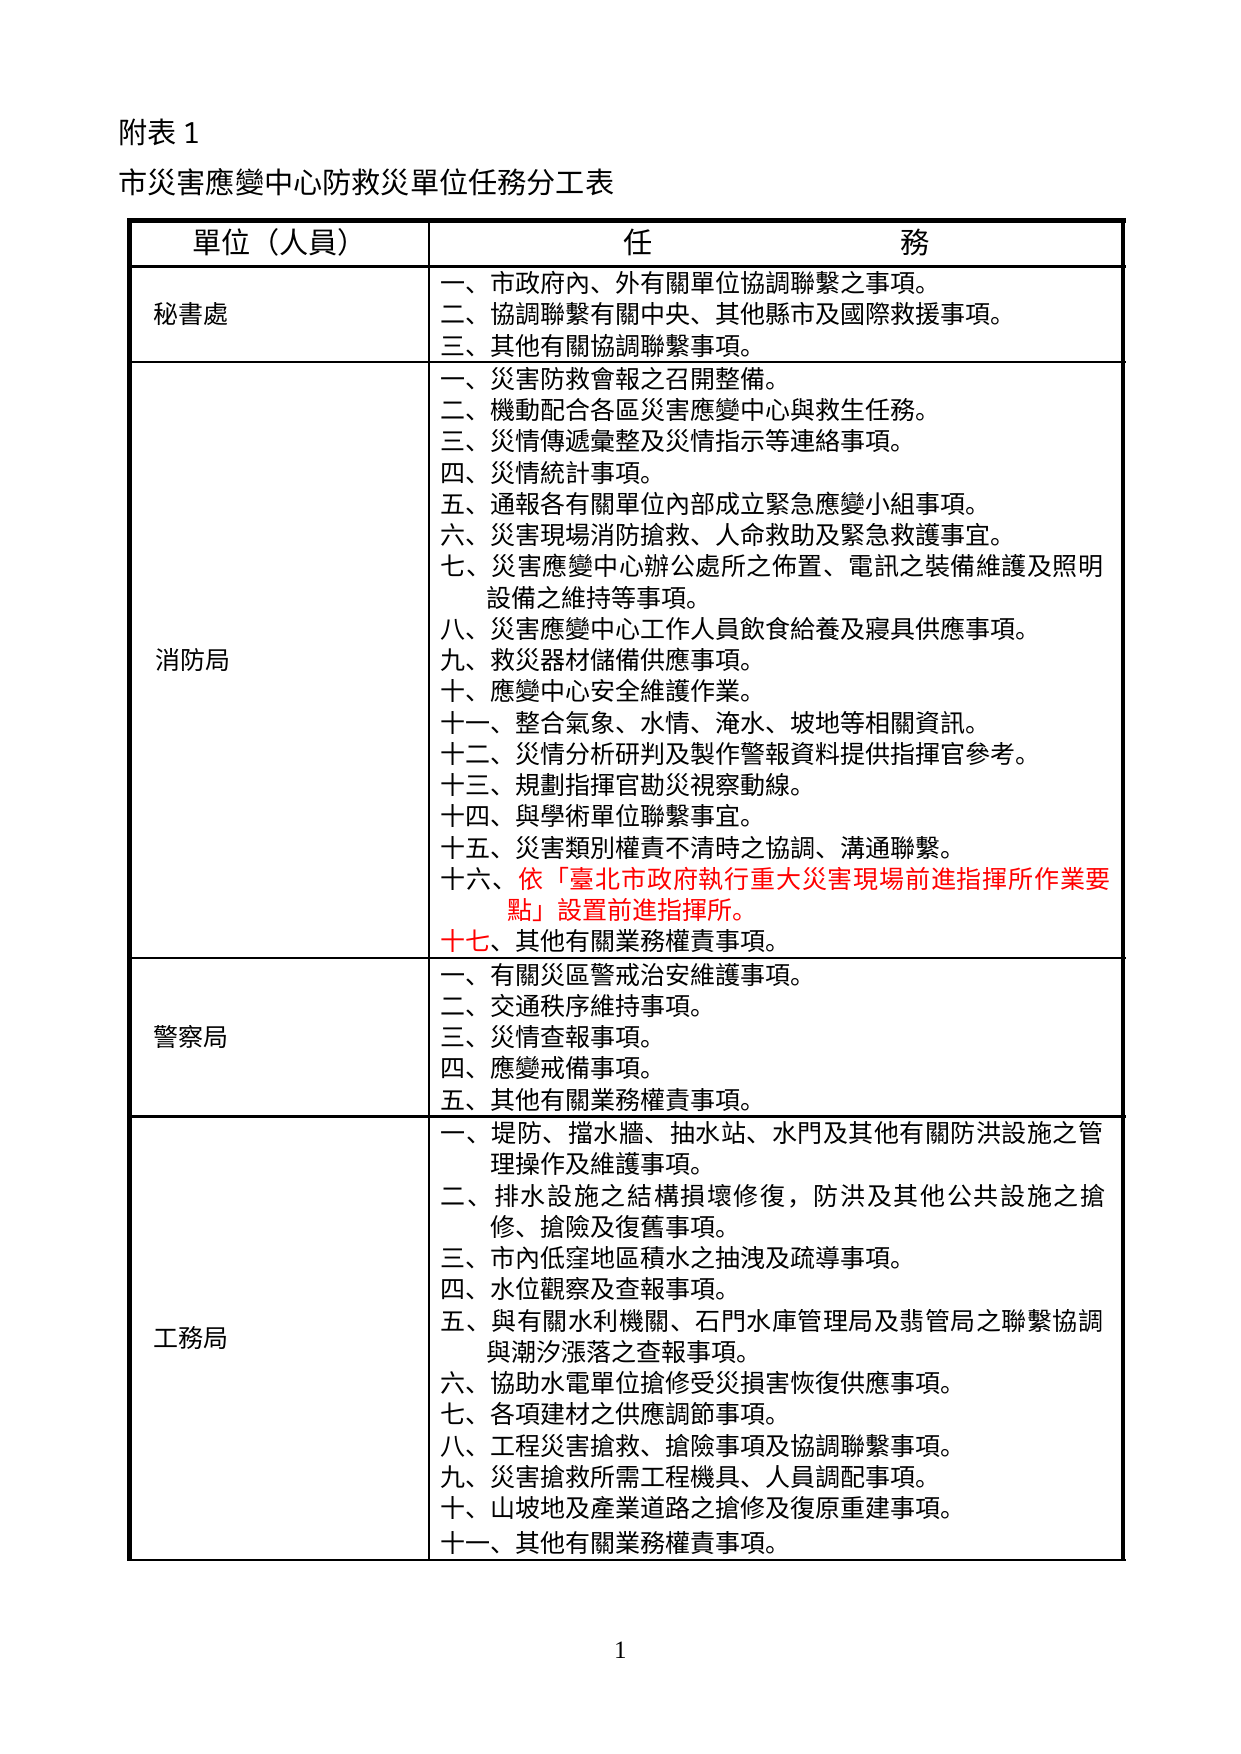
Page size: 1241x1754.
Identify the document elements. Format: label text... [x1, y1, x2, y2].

text 市災害應變中心防救災單位任務分工表 [118, 168, 1122, 199]
table_cell 一、有關災區警戒治安維護事項。 二、交通秩序維持事項。 三、災情查報事項。 四、應變戒備事項。 五、其他有關業務權責事項。 [430, 959, 1121, 1115]
table_cell 一、災害防救會報之召開整備。 二、機動配合各區災害應變中心與救生任務。 三、災情傳遞彙整及災情指示等連絡事項。 四、災情統計事項。 五、通報各有關單位內部成立緊急應變小組事項。 六、災害現場消防搶救、人命救助及緊急救護事宜。 七、災害應變中心辦公處所之佈置、電訊之裝備維護及照明設備之維持等事項。 八、災害應變中心工作人員飲食給養及寢具供應事項。 九、救災器材儲備供應事項。 十、應變中心安全維護作業。 十一、整合氣象、水情、淹水、坡地等相關資訊。 十二、災情分析研判及製作警報資料提供指揮官參考。 十三、規劃指揮官勘災視察動線。 十四、與學術單位聯繫事宜。 十五、災害類別權責不清時之協調、溝通聯繫。 十六、依「臺北市政府執行重大災害現場前進指揮所作業要點」設置前進指揮所。 十七、其他有關業務權責事項。 [430, 363, 1121, 957]
table_cell 警察局 [132, 959, 428, 1115]
table_header 單位（人員） [132, 223, 428, 265]
table_cell 一、堤防、擋水牆、抽水站、水門及其他有關防洪設施之管理操作及維護事項。 二、排水設施之結構損壞修復，防洪及其他公共設施之搶修、搶險及復舊事項。 三、市內低窪地區積水之抽洩及疏導事項。 四、水位觀察及查報事項。 五、與有關水利機關、石門水庫管理局及翡管局之聯繫協調與潮汐漲落之查報事項。 六、協助水電單位搶修受災損害恢復供應事項。 七、各項建材之供應調節事項。 八、工程災害搶救、搶險事項及協調聯繫事項。 九、災害搶救所需工程機具、人員調配事項。 十、山坡地及產業道路之搶修及復原重建事項。 十一、其他有關業務權責事項。 [430, 1118, 1121, 1559]
table_cell 一、市政府內、外有關單位協調聯繫之事項。 二、協調聯繫有關中央、其他縣市及國際救援事項。 三、其他有關協調聯繫事項。 [430, 268, 1121, 361]
table_header 任 務 [430, 223, 1121, 265]
table_cell 工務局 [132, 1118, 428, 1559]
table_cell 秘書處 [132, 268, 428, 361]
text 附表1 [118, 118, 1122, 149]
table_cell 消防局 [132, 363, 428, 957]
